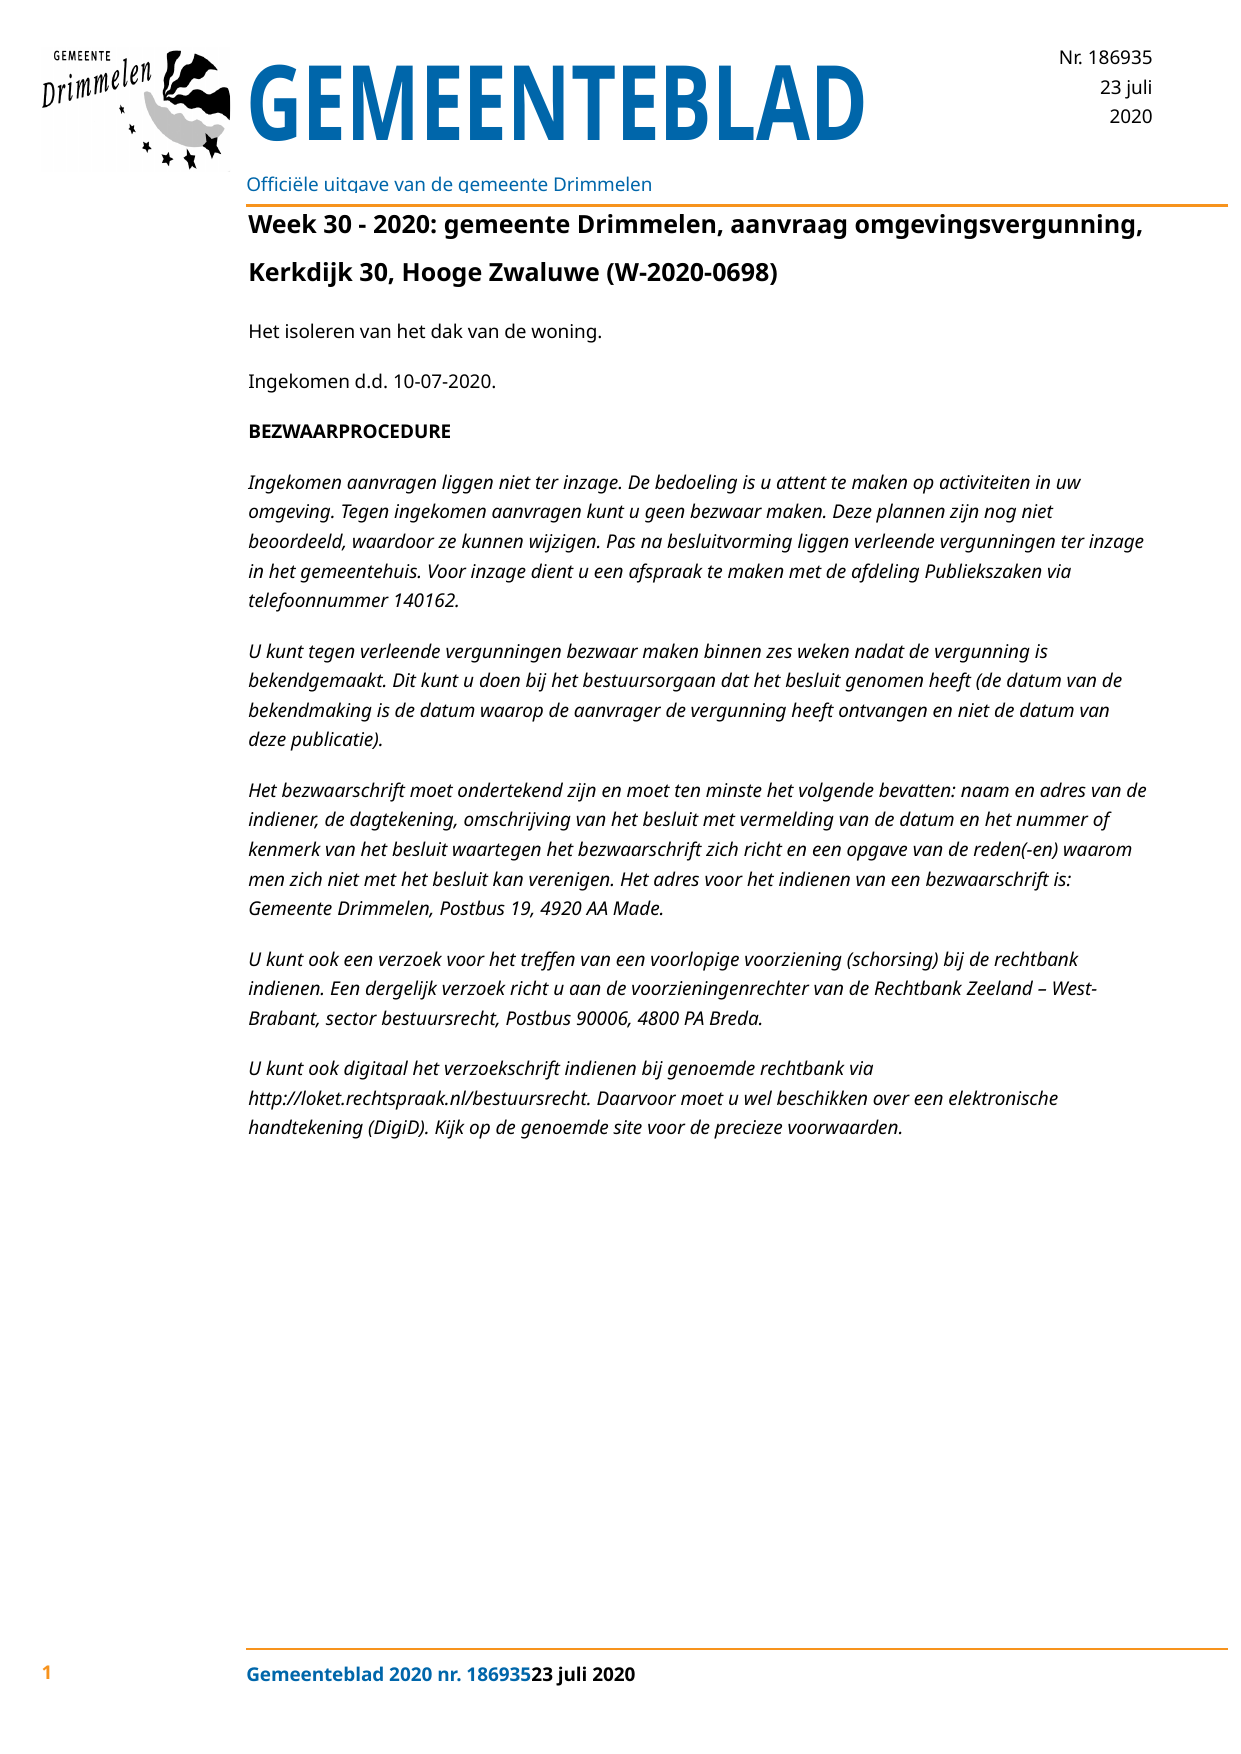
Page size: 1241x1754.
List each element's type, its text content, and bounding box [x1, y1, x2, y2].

text U kunt ook digitaal het verzoekschrift indienen bij genoemde rechtbank via http://loket.rechtspraak.nl/bestuursrecht. Daarvoor moet u wel beschikken over een elektronische handtekening (DigiD). Kijk op de genoemde site voor de precieze voorwaarden. [248, 1055, 1152, 1140]
text Het bezwaarschrift moet ondertekend zijn en moet ten minste het volgende bevatten: naam en adres van de indiener, de dagtekening, omschrijving van het besluit met vermelding van de datum en het nummer of kenmerk van het besluit waartegen het bezwaarschrift zich richt en een opgave van de reden(-en) waarom men zich niet met het besluit kan verenigen. Het adres voor het indienen van een bezwaarschrift is: Gemeente Drimmelen, Postbus 19, 4920 AA Made. [248, 777, 1152, 921]
text U kunt tegen verleende vergunningen bezwaar maken binnen zes weken nadat de vergunning is bekendgemaakt. Dit kunt u doen bij het bestuursorgaan dat het besluit genomen heeft (de datum van de bekendmaking is de datum waarop de aanvrager de vergunning heeft ontvangen en niet de datum van deze publicatie). [248, 638, 1152, 752]
text Ingekomen aanvragen liggen niet ter inzage. De bedoeling is u attent te maken op activiteiten in uw omgeving. Tegen ingekomen aanvragen kunt u geen bezwaar maken. Deze plannen zijn nog niet beoordeeld, waardoor ze kunnen wijzigen. Pas na besluitvorming liggen verleende vergunningen ter inzage in het gemeentehuis. Voor inzage dient u een afspraak te maken met de afdeling Publiekszaken via telefoonnummer 140162. [248, 469, 1152, 613]
text Het isoleren van het dak van de woning. [248, 318, 1152, 344]
text BEZWAARPROCEDURE [248, 419, 1152, 444]
text Ingekomen d.d. 10-07-2020. [248, 368, 1152, 394]
picture [41, 47, 231, 172]
text Week 30 - 2020: gemeente Drimmelen, aanvraag omgevingsvergunning, Kerkdijk 30, Hooge Zwaluwe (W-2020-0698) [248, 207, 1152, 288]
text U kunt ook een verzoek voor het treffen van een voorlopige voorziening (schorsing) bij de rechtbank indienen. Een dergelijk verzoek richt u aan de voorzieningenrechter van de Rechtbank Zeeland – West-Brabant, sector bestuursrecht, Postbus 90006, 4800 PA Breda. [248, 946, 1152, 1031]
